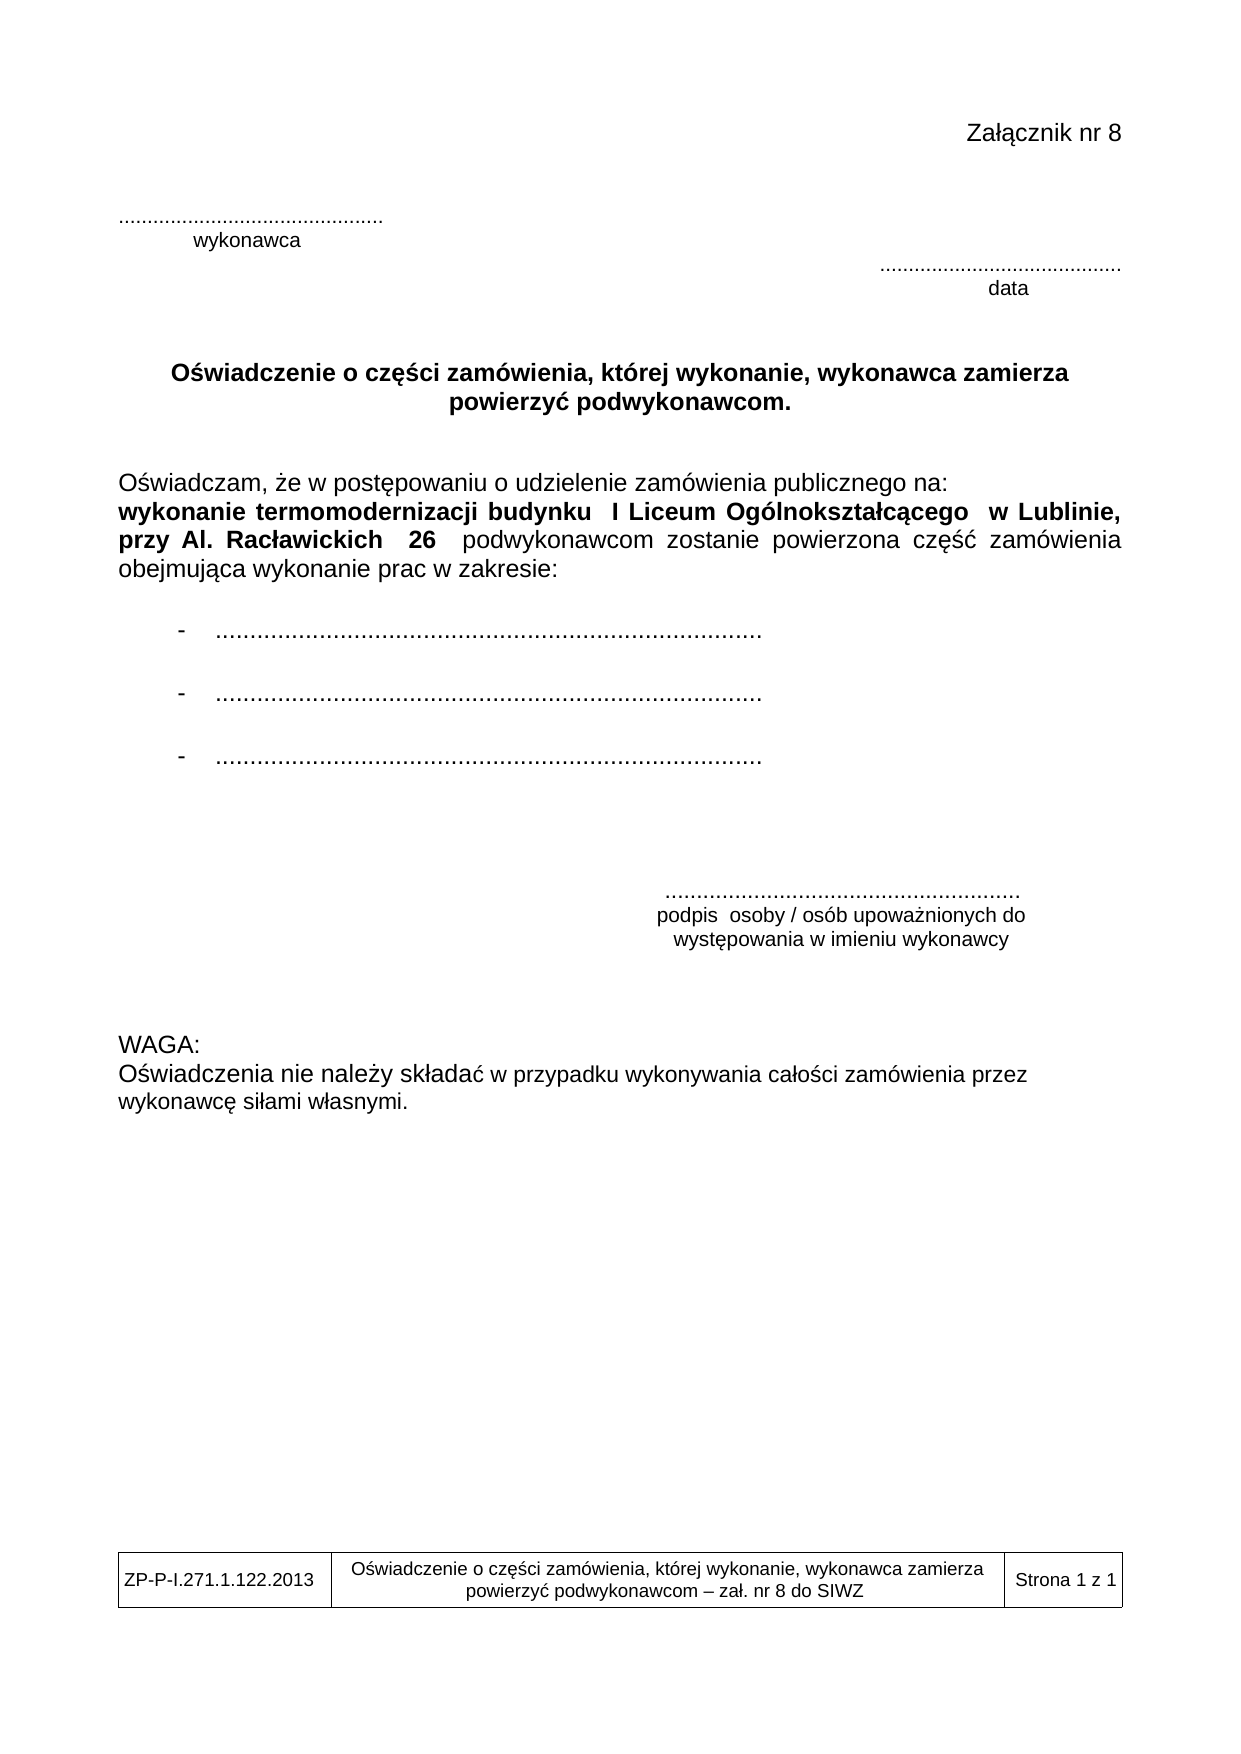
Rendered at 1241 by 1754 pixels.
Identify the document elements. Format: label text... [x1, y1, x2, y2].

text podpis osoby / osób upoważnionych do występowania w imieniu wykonawcy [560, 903, 1122, 951]
text Oświadczam, że w postępowaniu o udzielenie zamówienia publicznego na: [118, 468, 1122, 497]
text Oświadczenia nie należy składać w przypadku wykonywania całości zamówienia przez wykonawcę siłami własnymi. [118, 1059, 1122, 1114]
text .............................................. [118, 204, 1122, 228]
list ............................................................................... [177, 612, 1122, 646]
list ............................................................................... [177, 737, 1122, 771]
text Oświadczenie o części zamówienia, której wykonanie, wykonawca zamierza powierzyć podwykonawcom. [118, 358, 1122, 415]
subtitle Załącznik nr 8 [118, 118, 1122, 147]
text wykonanie termomodernizacji budynku I Liceum Ogólnokształcącego w Lublinie, przy Al. Racławickich 26 podwykonawcom zostanie powierzona część zamówienia obejmująca wykonanie prac w zakresie: [118, 497, 1122, 583]
text ........................................................ [563, 877, 1122, 903]
text data [118, 276, 1122, 300]
text wykonawca [118, 228, 1122, 252]
text .......................................... [118, 252, 1122, 276]
text WAGA: [118, 1030, 1122, 1059]
list ............................................................................... [177, 674, 1122, 708]
